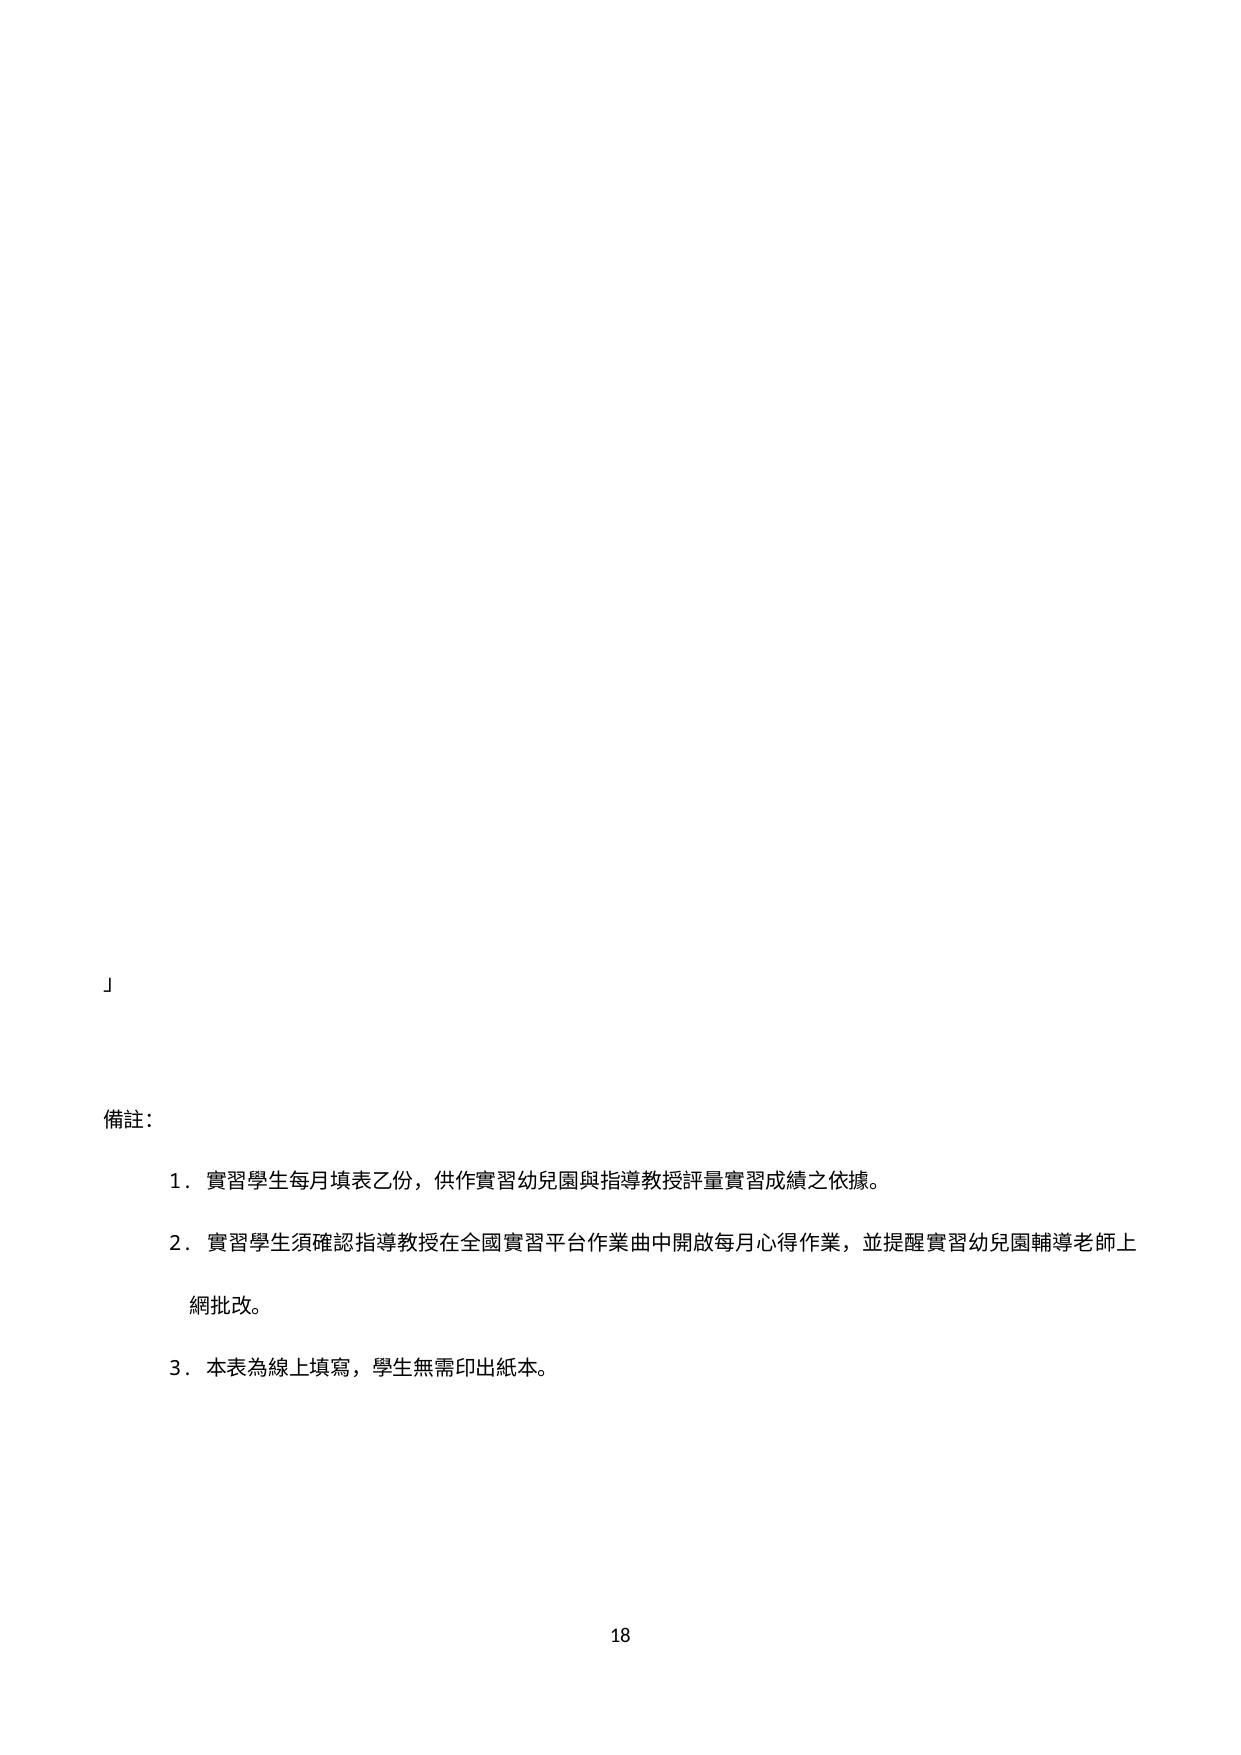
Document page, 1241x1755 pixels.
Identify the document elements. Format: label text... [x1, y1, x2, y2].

text 3. 本表為線上填寫，學生無需印出紙本。 [168, 1325, 1137, 1387]
text 備註： [103, 1075, 1137, 1137]
text 」 [103, 939, 1137, 1002]
text 1. 實習學生每月填表乙份，供作實習幼兒園與指導教授評量實習成績之依據。 [168, 1137, 1137, 1200]
text 2. 實習學生須確認指導教授在全國實習平台作業曲中開啟每月心得作業，並提醒實習幼兒園輔導老師上網批改。 [168, 1200, 1137, 1325]
